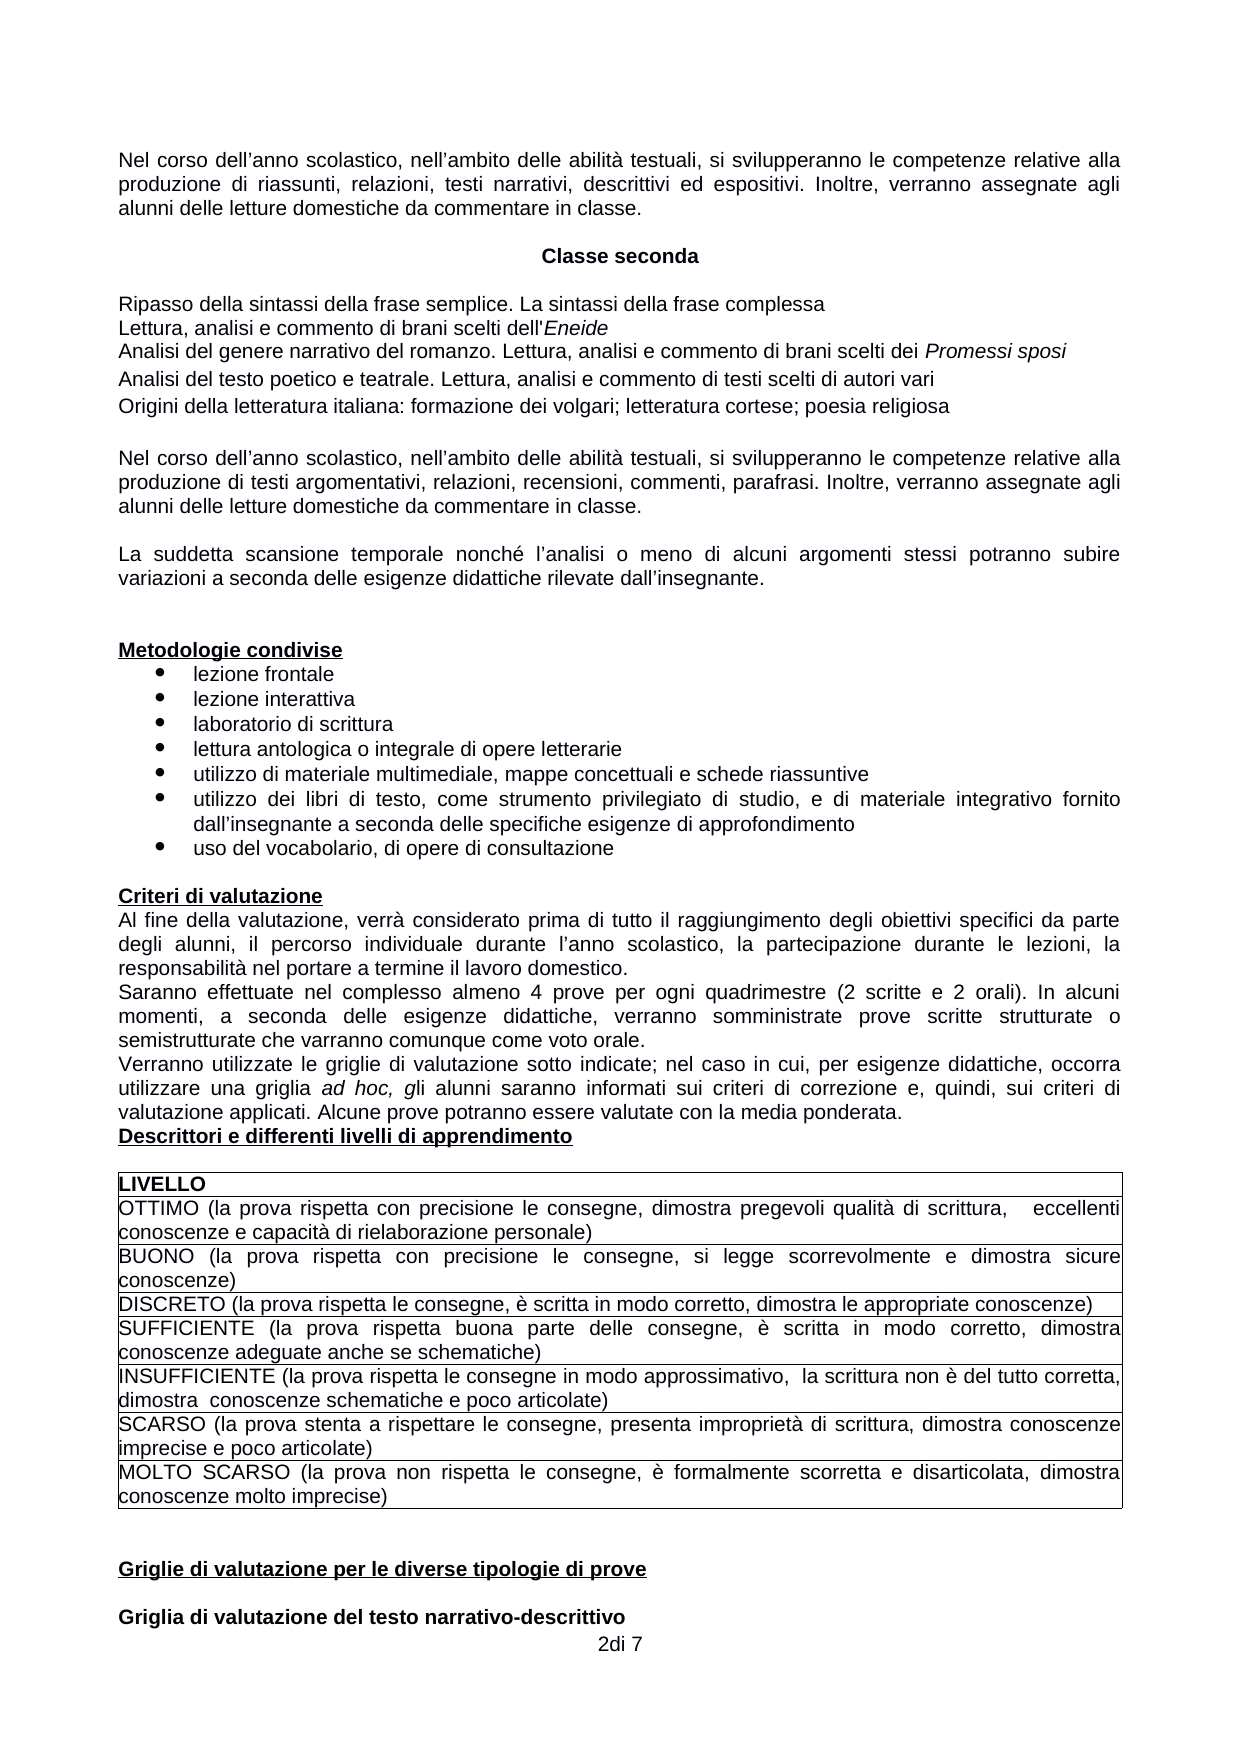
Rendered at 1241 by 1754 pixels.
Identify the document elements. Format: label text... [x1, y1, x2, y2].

list lezione frontale [156, 661, 1122, 686]
text Griglia di valutazione del testo narrativo-descrittivo [118, 1605, 1122, 1629]
list laboratorio di scrittura [156, 711, 1122, 736]
table_cell DISCRETO (la prova rispetta le consegne, è scritta in modo corretto, dimostra le appropriate conoscenze) [119, 1293, 1122, 1316]
list uso del vocabolario, di opere di consultazione [156, 835, 1122, 860]
list lettura antologica o integrale di opere letterarie [156, 736, 1122, 761]
text Nel corso dell’anno scolastico, nell’ambito delle abilità testuali, si svilupperanno le competenze relative alla produzione di riassunti, relazioni, testi narrativi, descrittivi ed espositivi. Inoltre, verranno assegnate agli alunni delle letture domestiche da commentare in classe. [118, 148, 1122, 219]
list utilizzo dei libri di testo, come strumento privilegiato di studio, e di materiale integrativo fornito dall’insegnante a seconda delle specifiche esigenze di approfondimento [156, 786, 1122, 835]
text Descrittori e differenti livelli di apprendimento [118, 1124, 1122, 1148]
table_cell SCARSO (la prova stenta a rispettare le consegne, presenta improprietà di scrittura, dimostra conoscenze imprecise e poco articolate) [119, 1413, 1122, 1460]
list utilizzo di materiale multimediale, mappe concettuali e schede riassuntive [156, 761, 1122, 786]
table_cell SUFFICIENTE (la prova rispetta buona parte delle consegne, è scritta in modo corretto, dimostra conoscenze adeguate anche se schematiche) [119, 1317, 1122, 1364]
text Ripasso della sintassi della frase semplice. La sintassi della frase complessa [118, 291, 1122, 315]
text Nel corso dell’anno scolastico, nell’ambito delle abilità testuali, si svilupperanno le competenze relative alla produzione di testi argomentativi, relazioni, recensioni, commenti, parafrasi. Inoltre, verranno assegnate agli alunni delle letture domestiche da commentare in classe. [118, 446, 1122, 518]
text Al fine della valutazione, verrà considerato prima di tutto il raggiungimento degli obiettivi specifici da parte degli alunni, il percorso individuale durante l’anno scolastico, la partecipazione durante le lezioni, la responsabilità nel portare a termine il lavoro domestico. [118, 908, 1122, 980]
text La suddetta scansione temporale nonché l’analisi o meno di alcuni argomenti stessi potranno subire variazioni a seconda delle esigenze didattiche rilevate dall’insegnante. [118, 542, 1122, 589]
table_cell INSUFFICIENTE (la prova rispetta le consegne in modo approssimativo, la scrittura non è del tutto corretta, dimostra conoscenze schematiche e poco articolate) [119, 1365, 1122, 1412]
text Analisi del testo poetico e teatrale. Lettura, analisi e commento di testi scelti di autori vari [118, 367, 1122, 391]
text Metodologie condivise [118, 637, 1122, 661]
table_cell BUONO (la prova rispetta con precisione le consegne, si legge scorrevolmente e dimostra sicure conoscenze) [119, 1245, 1122, 1292]
text Analisi del genere narrativo del romanzo. Lettura, analisi e commento di brani scelti dei Promessi sposi [118, 339, 1122, 363]
text Criteri di valutazione [118, 884, 1122, 908]
table_cell MOLTO SCARSO (la prova non rispetta le consegne, è formalmente scorretta e disarticolata, dimostra conoscenze molto imprecise) [119, 1461, 1122, 1508]
text Verranno utilizzate le griglie di valutazione sotto indicate; nel caso in cui, per esigenze didattiche, occorra utilizzare una griglia ad hoc, gli alunni saranno informati sui criteri di correzione e, quindi, sui criteri di valutazione applicati. Alcune prove potranno essere valutate con la media ponderata. [118, 1052, 1122, 1124]
text Origini della letteratura italiana: formazione dei volgari; letteratura cortese; poesia religiosa [118, 394, 1122, 418]
text Griglie di valutazione per le diverse tipologie di prove [118, 1556, 1122, 1580]
list lezione interattiva [156, 686, 1122, 711]
text Lettura, analisi e commento di brani scelti dell'Eneide [118, 315, 1122, 339]
table_cell OTTIMO (la prova rispetta con precisione le consegne, dimostra pregevoli qualità di scrittura, eccellenti conoscenze e capacità di rielaborazione personale) [119, 1197, 1122, 1244]
text Classe seconda [118, 243, 1122, 267]
text Saranno effettuate nel complesso almeno 4 prove per ogni quadrimestre (2 scritte e 2 orali). In alcuni momenti, a seconda delle esigenze didattiche, verranno somministrate prove scritte strutturate o semistrutturate che varranno comunque come voto orale. [118, 980, 1122, 1052]
table_header LIVELLO [119, 1173, 1122, 1196]
